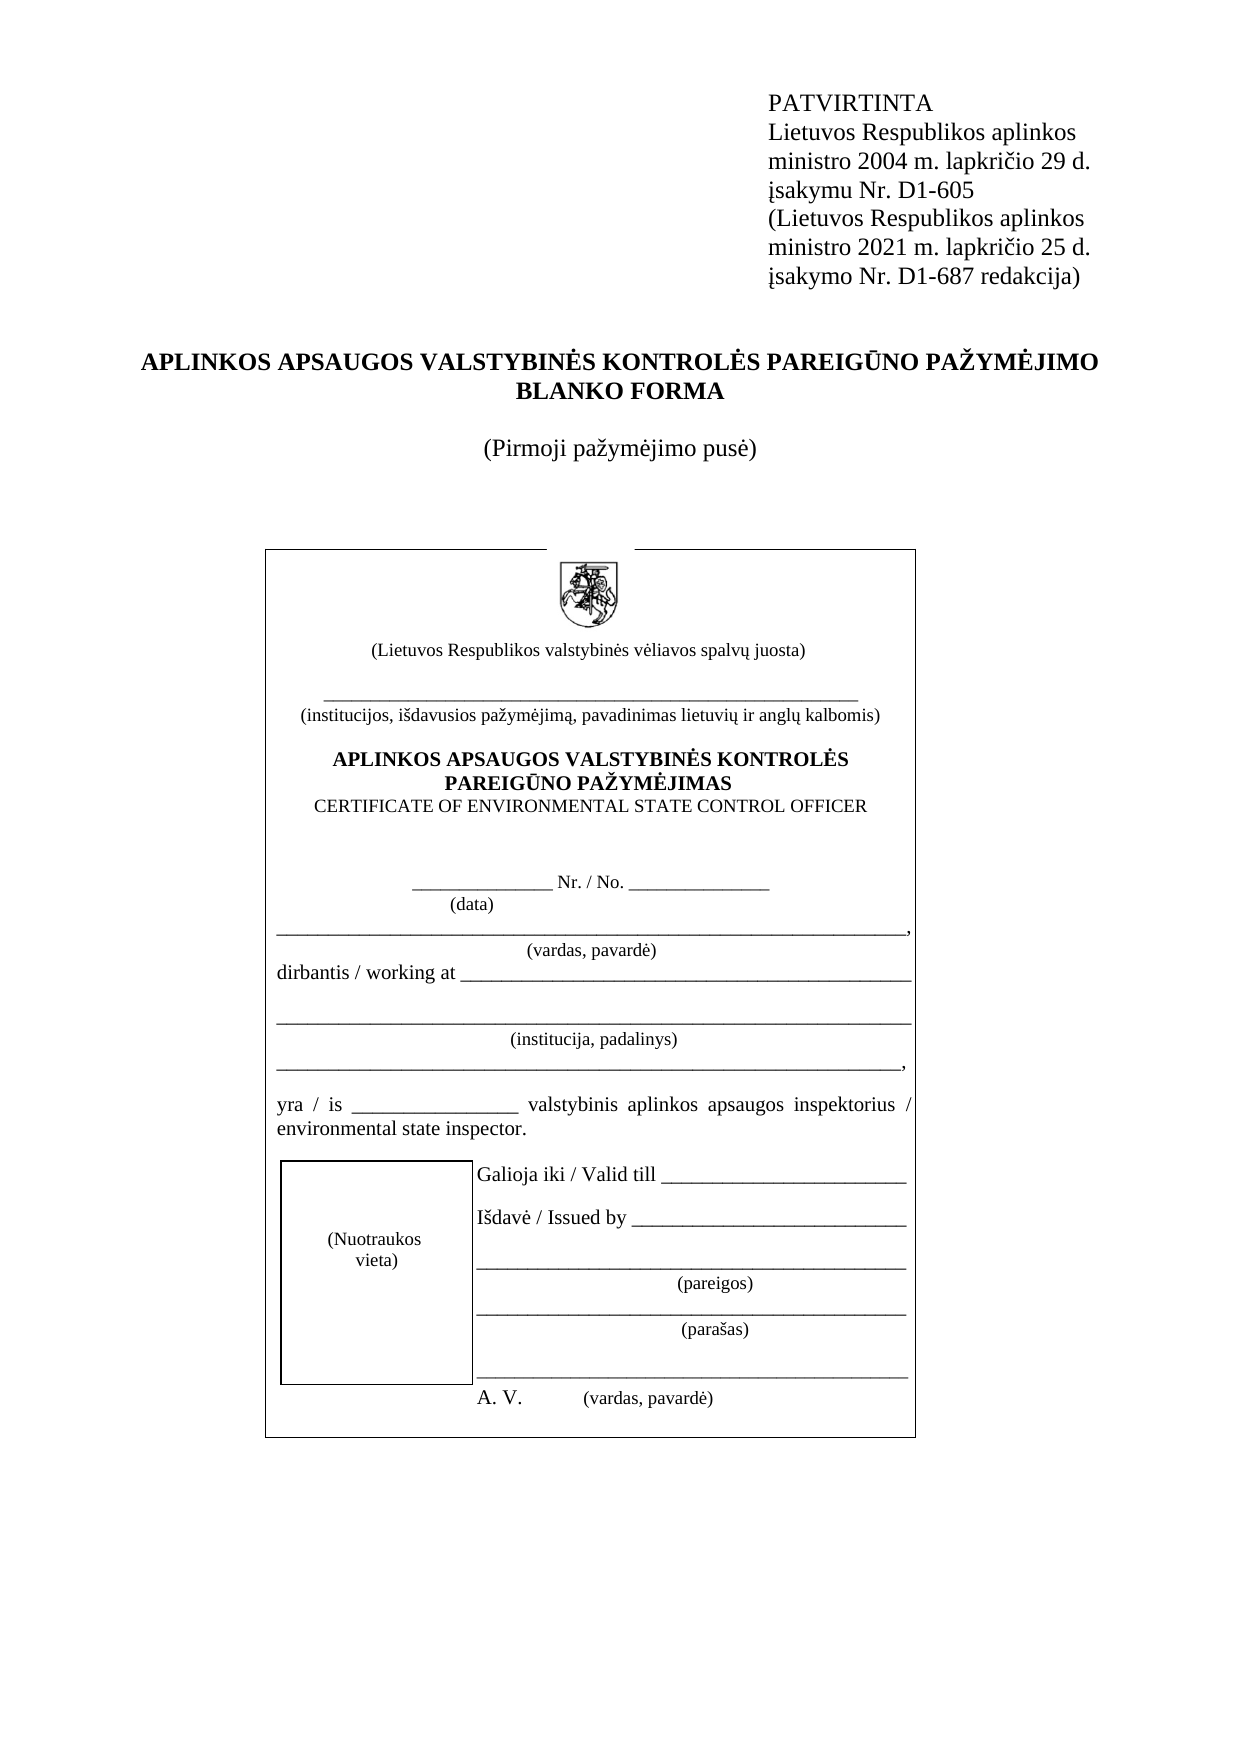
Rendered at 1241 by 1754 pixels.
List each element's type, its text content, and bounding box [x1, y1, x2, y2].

text PATVIRTINTA [768, 88, 1122, 117]
text įsakymu Nr. D1-605 [768, 175, 1122, 203]
text (Lietuvos Respublikos aplinkos [768, 203, 1122, 232]
text ministro 2021 m. lapkričio 25 d. [768, 232, 1122, 261]
table_header [916, 549, 1072, 1437]
table_cell (Nuotraukos vieta) [282, 1162, 472, 1384]
table_cell , (vardas, pavardė) dirbantis / working at (institucija, padalinys) , yra / is ________________ valstybinis aplinkos apsaugos inspektorius / environmental state inspector. [266, 915, 915, 1141]
text APLINKOS APSAUGOS VALSTYBINĖS KONTROLĖS PAREIGŪNO PAŽYMĖJIMO BLANKO FORMA [118, 347, 1122, 405]
table_cell Galioja iki / Valid till Išdavė / Issued by (pareigos) (parašas) ______________________________________________ [473, 1160, 915, 1384]
table_cell [266, 1141, 915, 1160]
table_header (Lietuvos Respublikos valstybinės vėliavos spalvų juosta) _________________________________________________________ (institucijos, išdavusios pažymėjimą, pavadinimas lietuvių ir anglų kalbomis) APLINKOS APSAUGOS VALSTYBINĖS KONTROLĖS PAREIGŪNO PAŽYMĖJIMAS CERTIFICATE OF ENVIRONMENTAL STATE CONTROL OFFICER _______________ Nr. / No. _______________ (data) [266, 550, 915, 914]
table_cell A. V. (vardas, pavardė) [473, 1384, 915, 1437]
table_cell [281, 1385, 472, 1409]
table_cell [266, 1384, 281, 1409]
text (Pirmoji pažymėjimo pusė) [118, 433, 1122, 462]
table_cell [266, 1160, 280, 1384]
text ministro 2004 m. lapkričio 29 d. [768, 146, 1122, 175]
text įsakymo Nr. D1-687 redakcija) [768, 261, 1122, 290]
table_cell [266, 1409, 281, 1437]
table_cell [281, 1409, 472, 1437]
table_header [118, 549, 265, 1437]
text Lietuvos Respublikos aplinkos [768, 117, 1122, 146]
